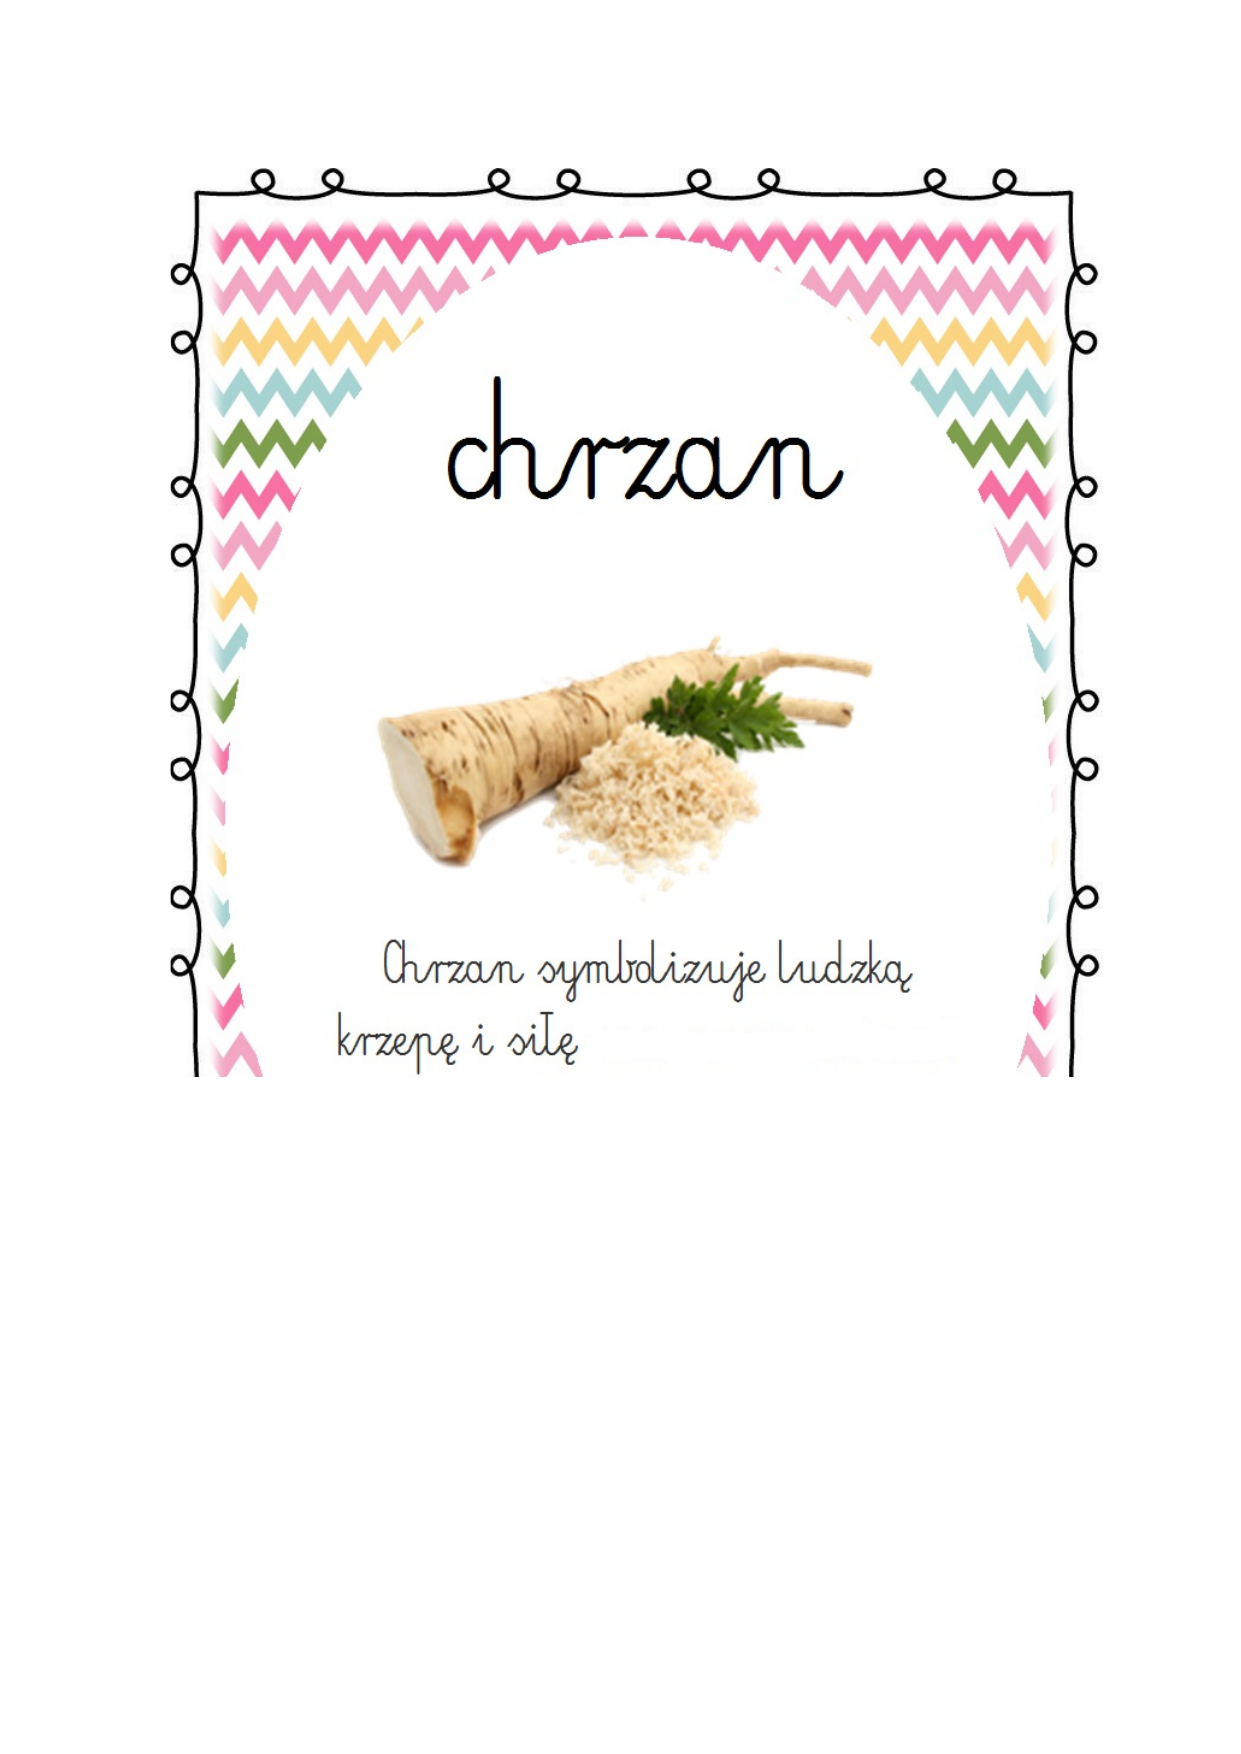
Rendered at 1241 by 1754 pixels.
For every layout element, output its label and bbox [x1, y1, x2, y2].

picture [170, 161, 1115, 1077]
